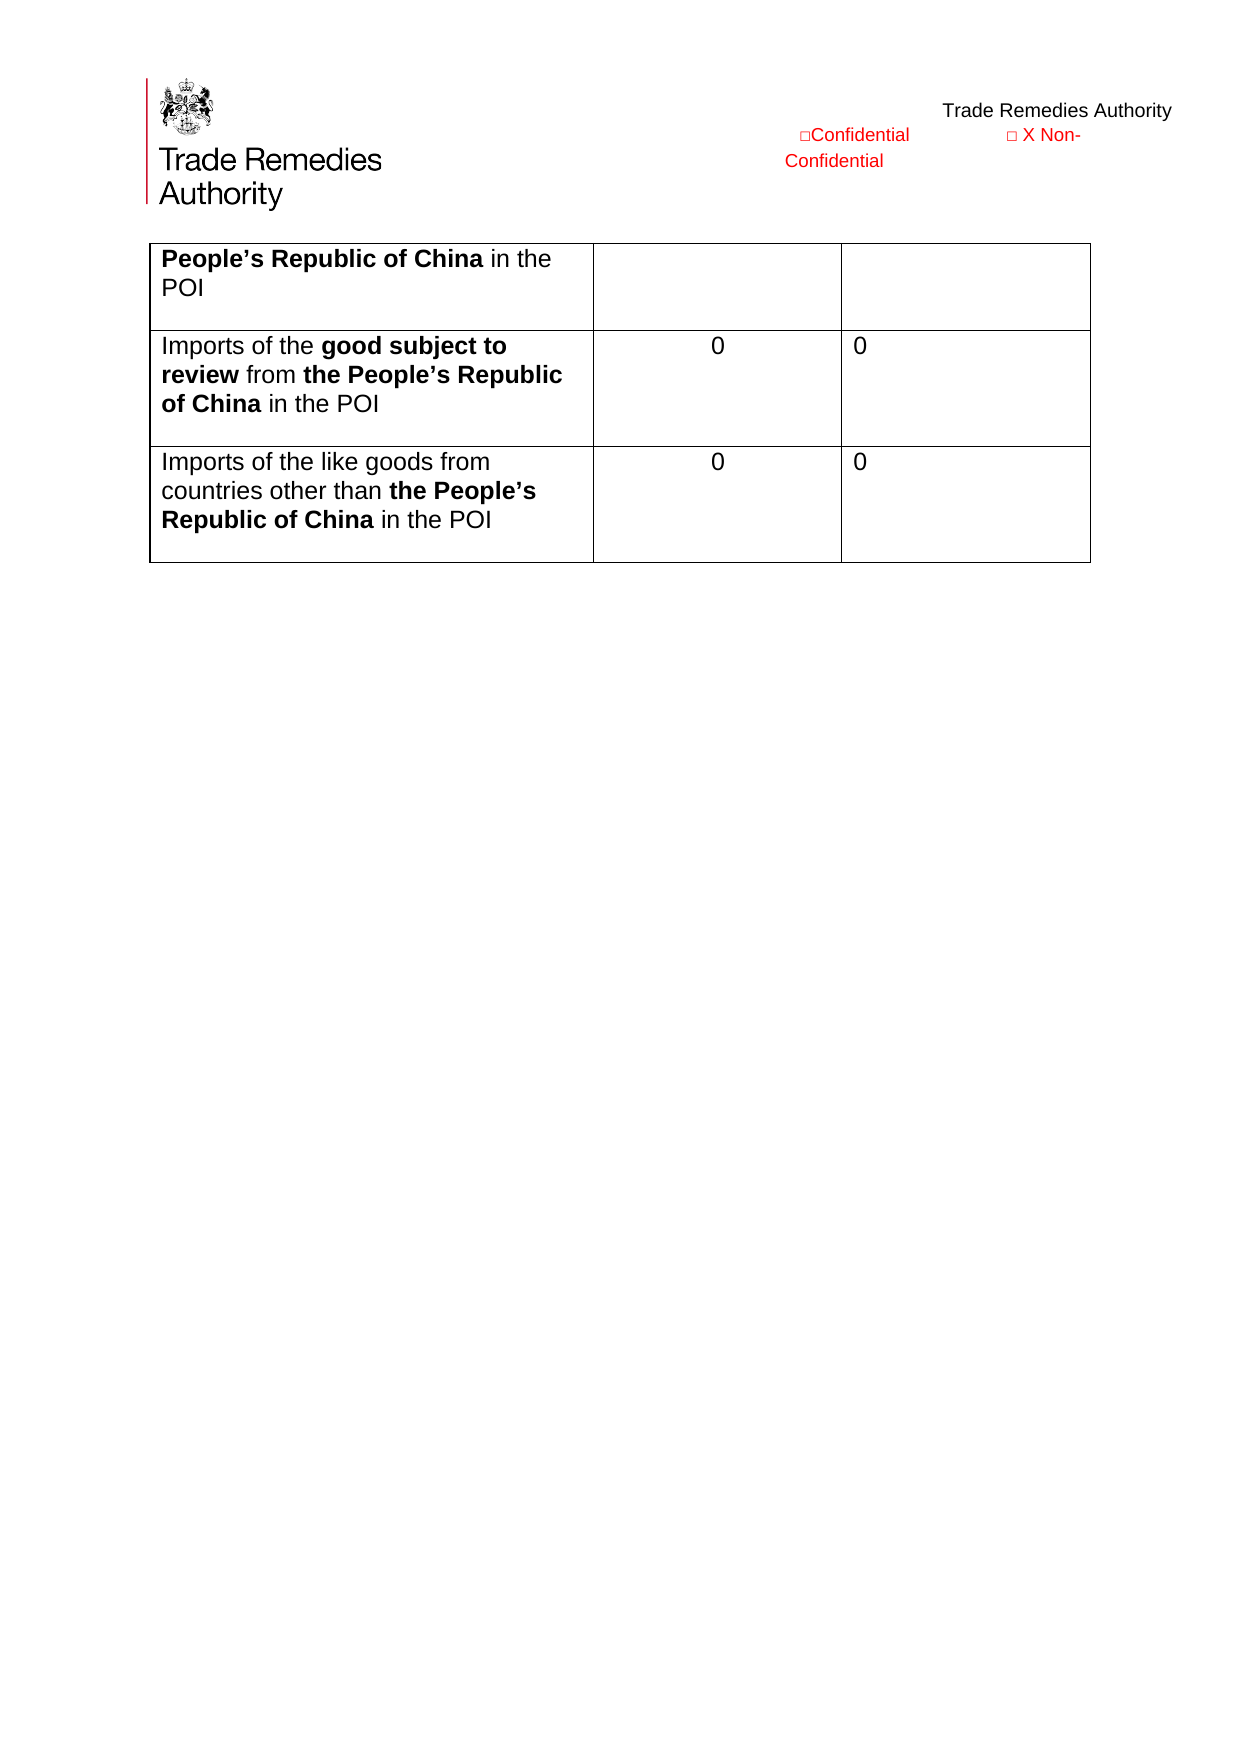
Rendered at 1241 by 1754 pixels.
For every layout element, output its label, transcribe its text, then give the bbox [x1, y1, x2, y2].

table_cell [842, 244, 1090, 330]
table_cell 0 [594, 331, 841, 446]
table_cell Imports of the good subject to review from the People’s Republic of China in the POI [151, 331, 593, 446]
table_cell Imports of the like goods from countries other than the People’s Republic of China in the POI [151, 447, 593, 562]
table_cell 0 [594, 447, 841, 562]
table_cell 0 [842, 331, 1090, 446]
table_cell [594, 244, 841, 330]
table_cell People’s Republic of China in the POI [151, 244, 593, 330]
table_cell 0 [842, 447, 1090, 562]
